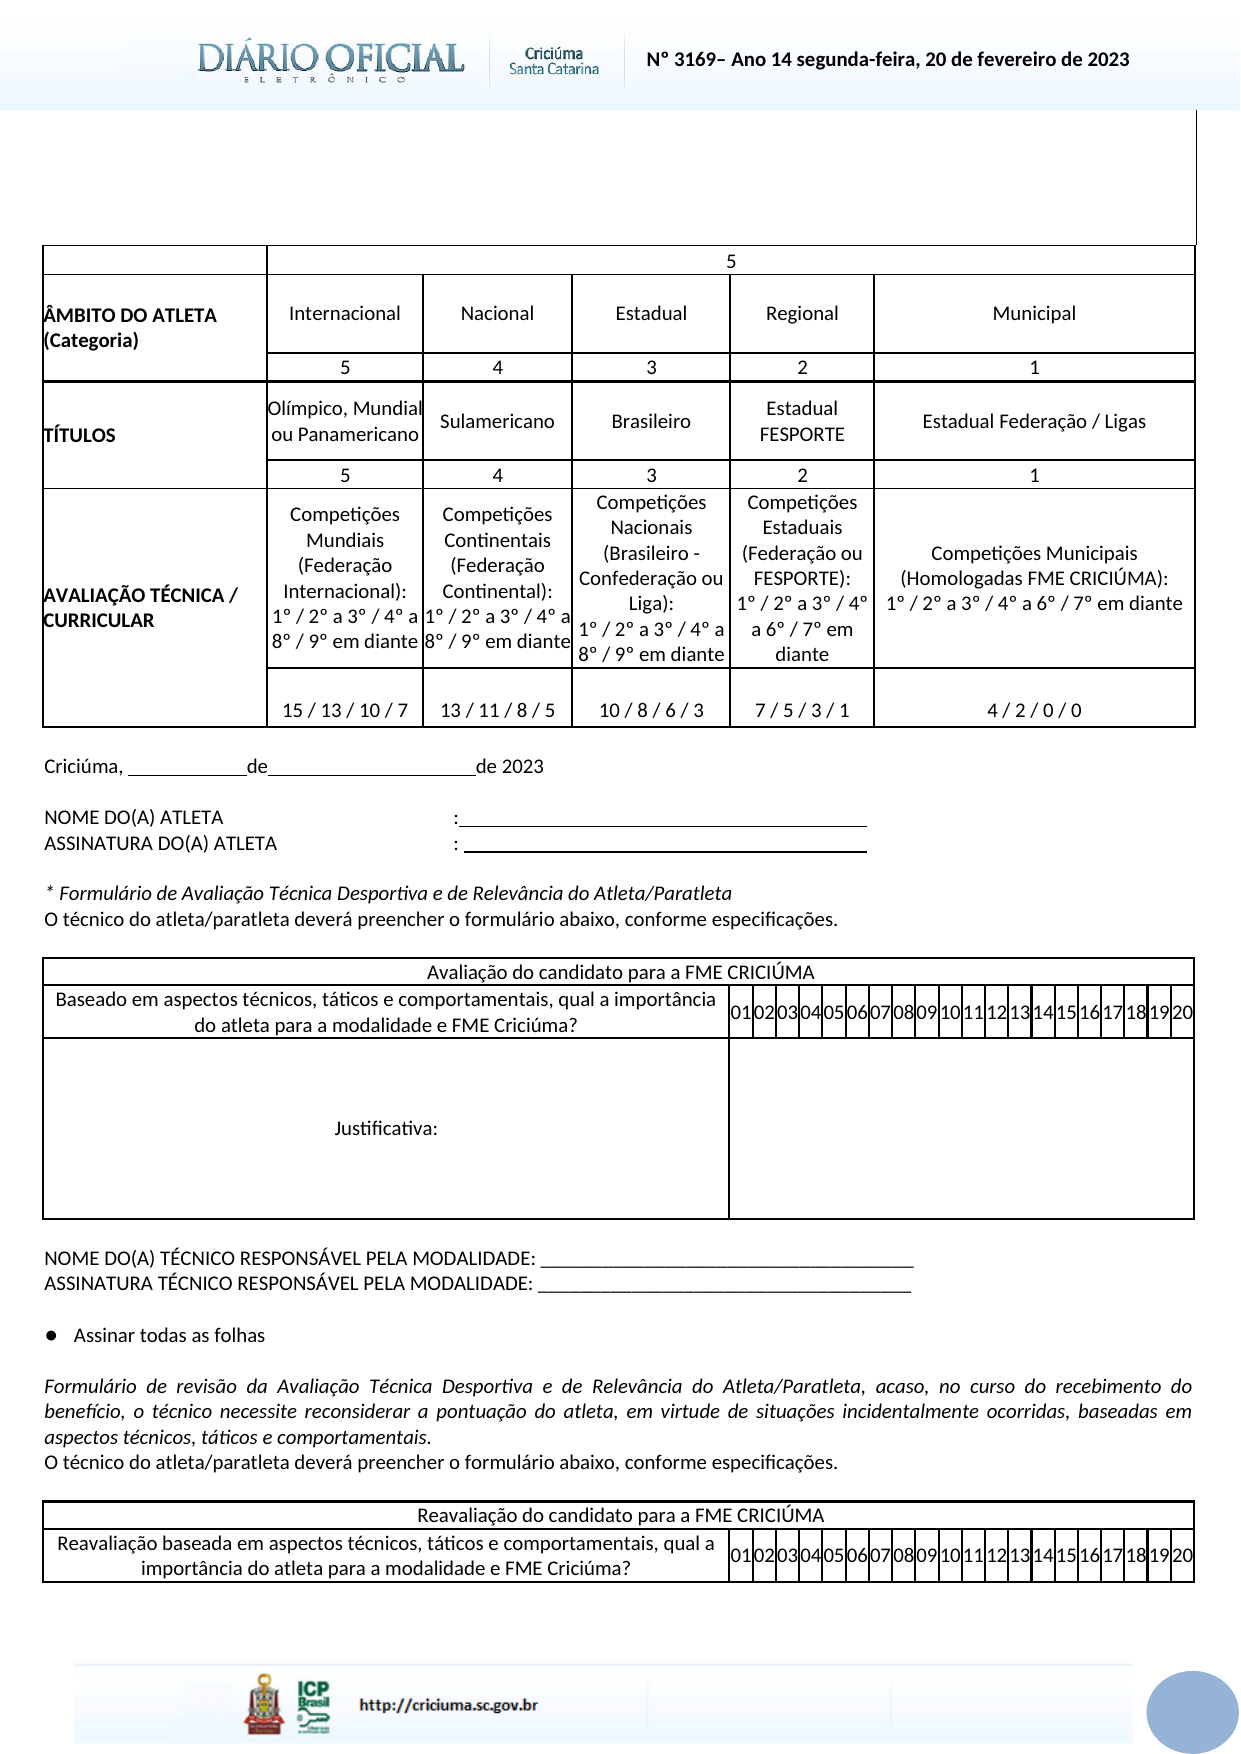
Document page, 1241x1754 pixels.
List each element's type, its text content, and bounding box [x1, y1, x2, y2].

table_cell ÂMBITO DO ATLETA (Categoria) [44, 275, 266, 380]
table_cell Competições Mundiais (Federação Internacional): 1º / 2º a 3º / 4º a 8º / 9º em diante [268, 489, 422, 667]
table_cell 03 [777, 986, 798, 1037]
table_cell 3 [573, 461, 729, 488]
table_cell Olímpico, Mundial ou Panamericano [268, 383, 422, 459]
table_cell Reavaliação baseada em aspectos técnicos, táticos e comportamentais, qual a importância do atleta para a modalidade e FME Criciúma? [44, 1530, 728, 1581]
table_cell Competições Continentais (Federação Continental): 1º / 2º a 3º / 4º a 8º / 9º em diante [424, 489, 571, 667]
table_cell 19 [1149, 1530, 1170, 1581]
table_cell Municipal [875, 275, 1194, 352]
table_cell 08 [893, 986, 914, 1037]
text O técnico do atleta/paratleta deverá preencher o formulário abaixo, conforme especificações. [44, 1449, 1140, 1475]
text Criciúma, de de 2023 [44, 753, 1196, 779]
table_cell 15 / 13 / 10 / 7 [268, 669, 422, 726]
table_cell 1 [875, 461, 1194, 488]
table_cell 2 [731, 354, 873, 380]
table_cell 07 [870, 1530, 891, 1581]
table_cell 13 [1009, 986, 1030, 1037]
table_cell 17 [1102, 986, 1123, 1037]
table_cell 14 [1033, 1530, 1054, 1581]
table_cell 15 [1056, 986, 1077, 1037]
table_cell 04 [800, 1530, 821, 1581]
table_cell 13 [1009, 1530, 1030, 1581]
table_cell 16 [1079, 1530, 1100, 1581]
table_cell 4 [424, 354, 571, 380]
table_cell 05 [823, 1530, 845, 1581]
table_cell 16 [1079, 986, 1100, 1037]
table_cell 07 [870, 986, 891, 1037]
table_cell 01 [730, 986, 752, 1037]
table_cell 7 / 5 / 3 / 1 [731, 669, 873, 726]
table_cell Estadual [573, 275, 729, 352]
table_cell 5 [268, 354, 422, 380]
table_cell 10 [940, 1530, 961, 1581]
table_cell Internacional [268, 275, 422, 352]
table_cell TÍTULOS [44, 383, 266, 488]
table_cell Brasileiro [573, 383, 729, 459]
table_cell Sulamericano [424, 383, 571, 459]
table_cell 10 / 8 / 6 / 3 [573, 669, 729, 726]
table_cell 3 [573, 354, 729, 380]
table_cell 15 [1056, 1530, 1077, 1581]
table_cell Competições Municipais (Homologadas FME CRICIÚMA): 1º / 2º a 3º / 4º a 6º / 7º em diante [875, 489, 1194, 667]
table_cell Nacional [424, 275, 571, 352]
table_cell 18 [1125, 1530, 1146, 1581]
text ASSINATURA DO(A) ATLETA : [44, 830, 1196, 855]
list Assinar todas as folhas [44, 1321, 1196, 1348]
table_cell 18 [1125, 986, 1146, 1037]
table_cell 06 [847, 986, 868, 1037]
table_cell AVALIAÇÃO TÉCNICA / CURRICULAR [44, 489, 266, 726]
table_cell 20 [1172, 986, 1193, 1037]
table_cell 01 [730, 1530, 752, 1581]
table_cell 05 [823, 986, 845, 1037]
table_cell 06 [847, 1530, 868, 1581]
table_cell 20 [1172, 1530, 1193, 1581]
table_cell 02 [754, 1530, 775, 1581]
table_cell 14 [1033, 986, 1054, 1037]
table_cell Baseado em aspectos técnicos, táticos e comportamentais, qual a importância do atleta para a modalidade e FME Criciúma? [44, 986, 728, 1037]
table_cell 17 [1102, 1530, 1123, 1581]
table_cell Competições Nacionais (Brasileiro - Confederação ou Liga): 1º / 2º a 3º / 4º a 8º / 9º em diante [573, 489, 729, 667]
table_cell 4 / 2 / 0 / 0 [875, 669, 1194, 726]
table_cell 03 [777, 1530, 798, 1581]
table_cell 12 [986, 1530, 1007, 1581]
table_cell 12 [986, 986, 1007, 1037]
table_cell 11 [963, 1530, 984, 1581]
table_cell 11 [963, 986, 984, 1037]
table_cell 04 [800, 986, 821, 1037]
table_cell 2 [731, 461, 873, 488]
text * Formulário de Avaliação Técnica Desportiva e de Relevância do Atleta/Paratleta [44, 881, 1196, 906]
text Formulário de revisão da Avaliação Técnica Desportiva e de Relevância do Atleta/Paratleta, acaso, no curso do recebimento do benefício, o técnico necessite reconsiderar a pontuação do atleta, em virtude de situações incidentalmente ocorridas, baseadas em aspectos técnicos, táticos e comportamentais. [44, 1373, 1196, 1449]
table_cell [44, 246, 266, 274]
table_cell 5 [268, 246, 1194, 274]
table_cell Estadual Federação / Ligas [875, 383, 1194, 459]
text NOME DO(A) TÉCNICO RESPONSÁVEL PELA MODALIDADE: ____________________________________ [44, 1245, 1196, 1270]
table_cell 13 / 11 / 8 / 5 [424, 669, 571, 726]
table_cell Estadual FESPORTE [731, 383, 873, 459]
table_cell Regional [731, 275, 873, 352]
table_cell Justificativa: [44, 1039, 728, 1217]
table_cell 09 [916, 1530, 938, 1581]
table_cell 1 [875, 354, 1194, 380]
table_cell 09 [916, 986, 938, 1037]
table_cell 4 [424, 461, 571, 488]
table_cell [730, 1039, 1193, 1217]
text O técnico do atleta/paratleta deverá preencher o formulário abaixo, conforme especificações. [44, 906, 1140, 931]
table_cell Competições Estaduais (Federação ou FESPORTE): 1º / 2º a 3º / 4º a 6º / 7º em diante [731, 489, 873, 667]
text ASSINATURA TÉCNICO RESPONSÁVEL PELA MODALIDADE: ____________________________________ [44, 1270, 1196, 1296]
table_cell 08 [893, 1530, 914, 1581]
table_cell 02 [754, 986, 775, 1037]
table_header Reavaliação do candidato para a FME CRICIÚMA [44, 1503, 1193, 1528]
table_cell 19 [1149, 986, 1170, 1037]
text NOME DO(A) ATLETA : [44, 804, 1196, 830]
table_header Avaliação do candidato para a FME CRICIÚMA [44, 959, 1193, 984]
table_cell 10 [940, 986, 961, 1037]
table_cell 5 [268, 461, 422, 488]
